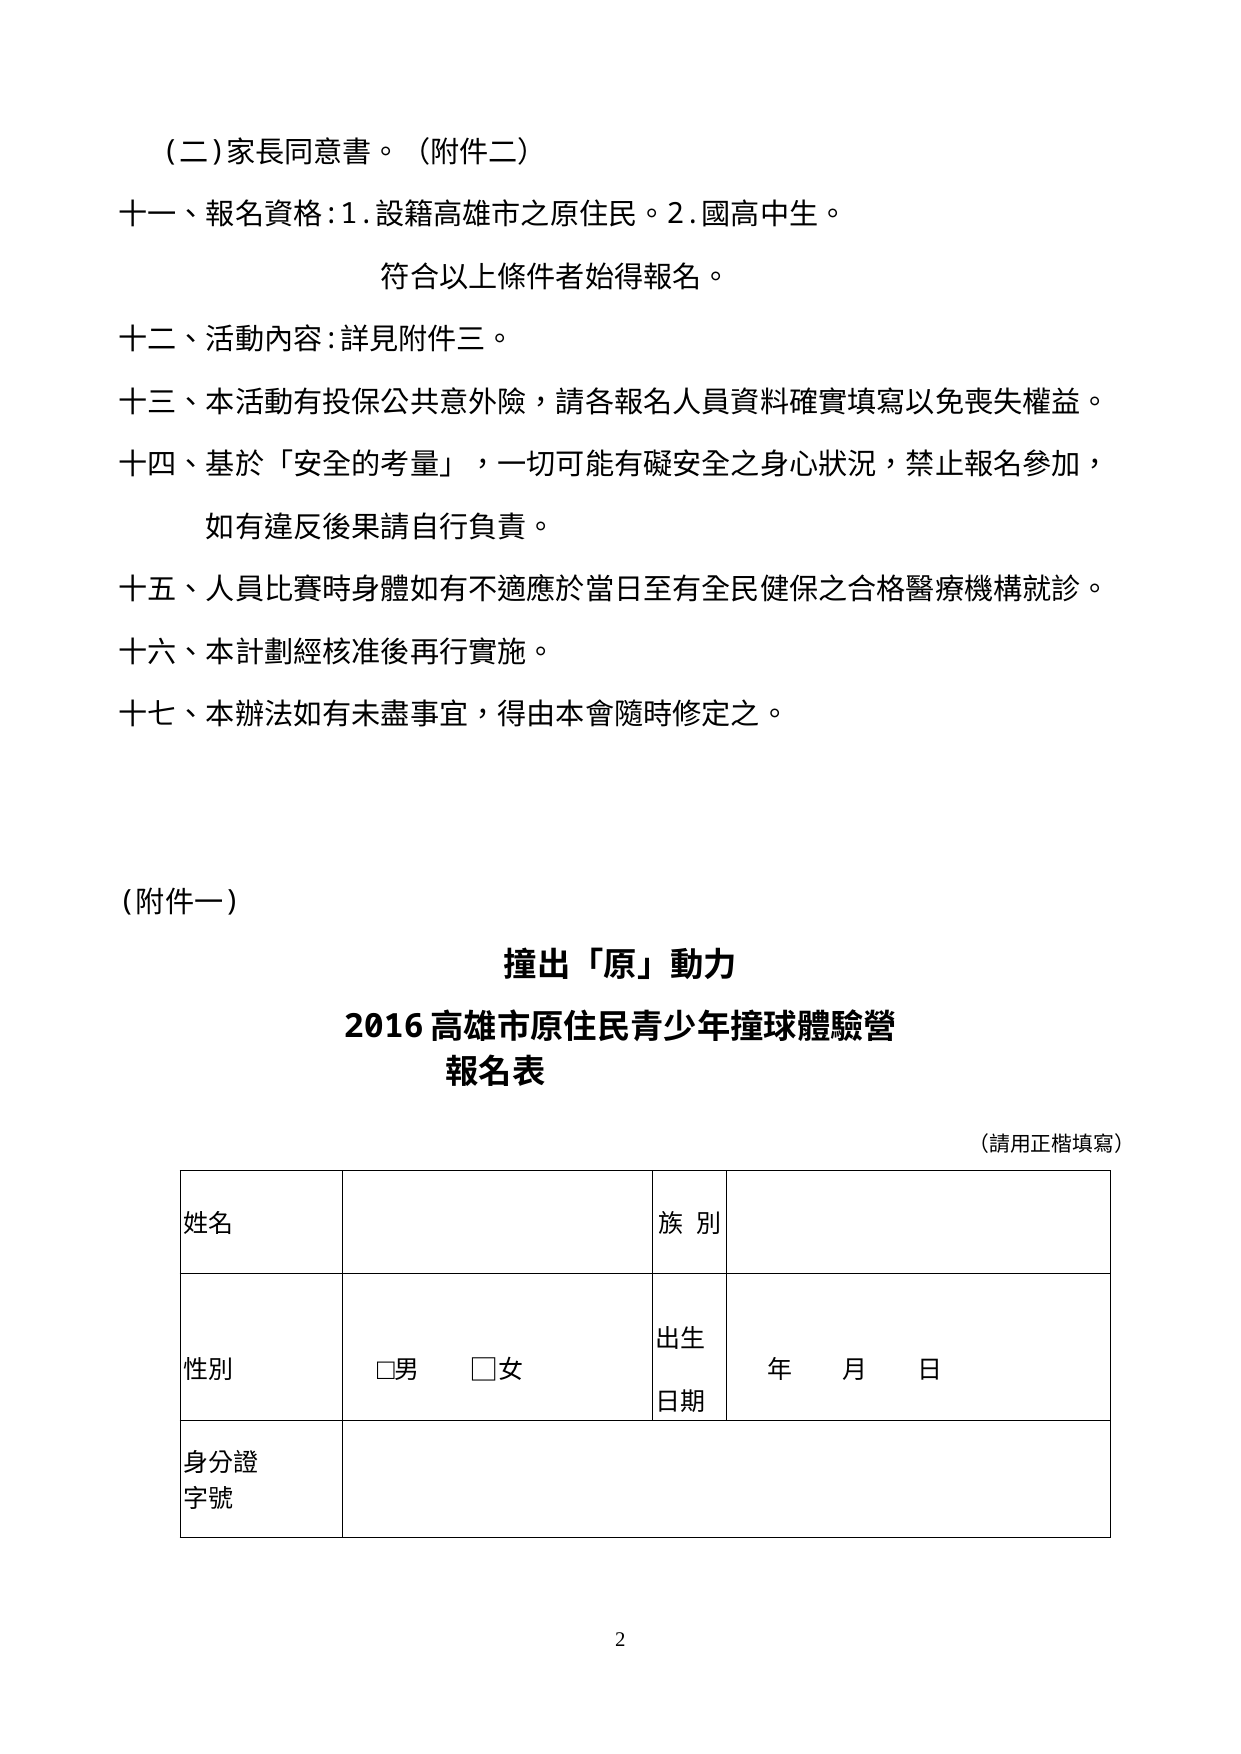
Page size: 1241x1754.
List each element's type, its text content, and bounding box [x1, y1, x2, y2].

table_cell 性別 [181, 1274, 342, 1420]
table_header 族 別 [653, 1171, 726, 1272]
text (二)家長同意書。（附件二） [162, 108, 1122, 170]
text 十五、人員比賽時身體如有不適應於當日至有全民健保之合格醫療機構就診。 [118, 545, 1122, 608]
text 報名表 [118, 1045, 1134, 1093]
text 十七、本辦法如有未盡事宜，得由本會隨時修定之。 [118, 670, 1122, 733]
table_cell 身分證 字號 [181, 1421, 342, 1537]
text 2016高雄市原住民青少年撞球體驗營 [118, 983, 1122, 1045]
table_cell □男 □女 [343, 1274, 652, 1420]
table_header [727, 1171, 1110, 1272]
table_header 姓名 [181, 1171, 342, 1272]
text (附件一) [118, 858, 1122, 920]
text 十六、本計劃經核准後再行實施。 [118, 608, 1122, 670]
text 撞出「原」動力 [118, 920, 1122, 983]
table_cell 出生日期 [653, 1274, 726, 1420]
text （請用正楷填寫） [118, 1127, 1134, 1157]
table_cell 年 月 日 [727, 1274, 1110, 1420]
text 十四、基於「安全的考量」，一切可能有礙安全之身心狀況，禁止報名參加，如有違反後果請自行負責。 [118, 420, 1122, 545]
text 十一、報名資格:1.設籍高雄市之原住民。2.國高中生。 [118, 170, 1122, 233]
table_header [343, 1171, 652, 1272]
text 十二、活動內容:詳見附件三。 [118, 295, 1122, 358]
text 符合以上條件者始得報名。 [118, 233, 1122, 295]
text 十三、本活動有投保公共意外險，請各報名人員資料確實填寫以免喪失權益。 [118, 358, 1122, 420]
table_cell [343, 1421, 1110, 1537]
